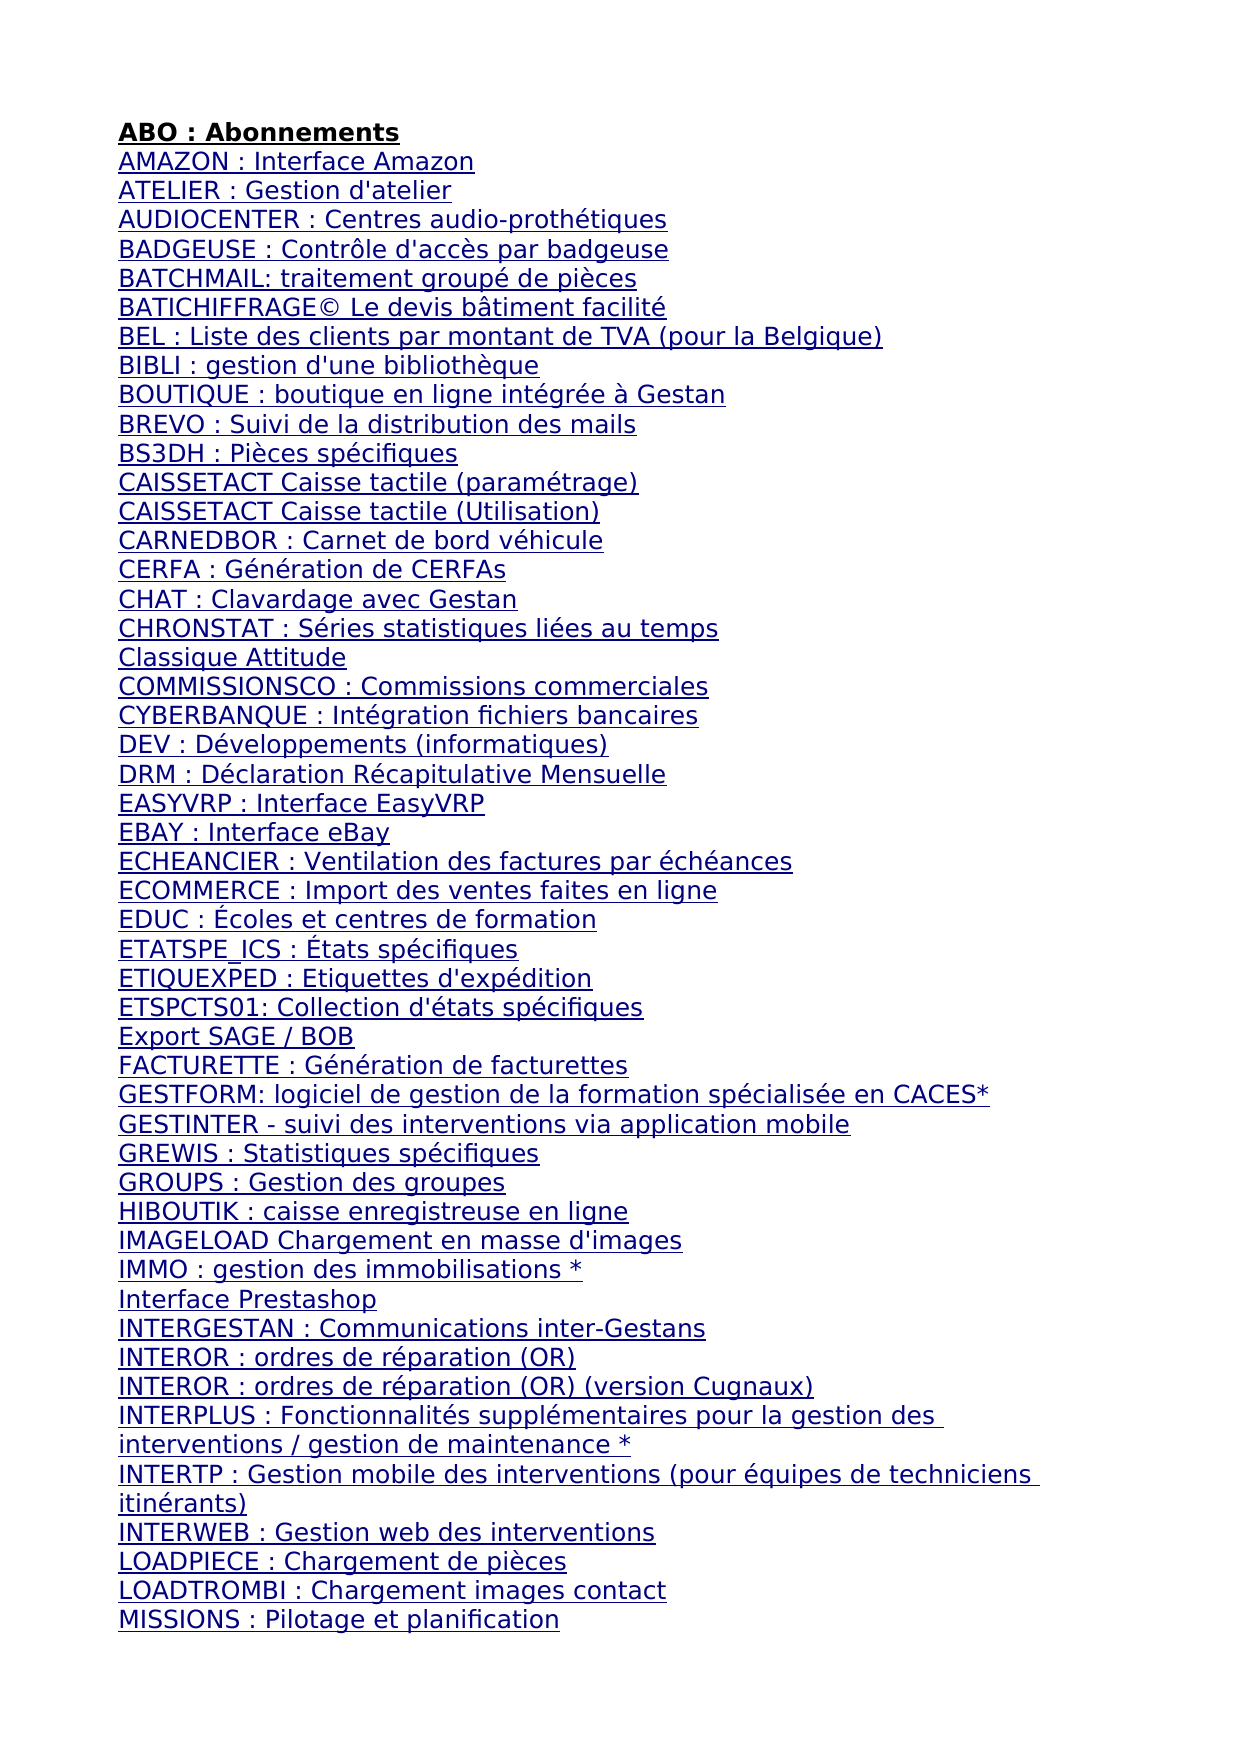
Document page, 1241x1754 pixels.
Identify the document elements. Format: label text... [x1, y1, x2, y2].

text ABO : Abonnements AMAZON : Interface Amazon ATELIER : Gestion d'atelier AUDIOCENTER : Centres audio-prothétiques BADGEUSE : Contrôle d'accès par badgeuse BATCHMAIL: traitement groupé de pièces BATICHIFFRAGE© Le devis bâtiment facilité BEL : Liste des clients par montant de TVA (pour la Belgique) BIBLI : gestion d'une bibliothèque BOUTIQUE : boutique en ligne intégrée à Gestan BREVO : Suivi de la distribution des mails BS3DH : Pièces spécifiques CAISSETACT Caisse tactile (paramétrage) CAISSETACT Caisse tactile (Utilisation) CARNEDBOR : Carnet de bord véhicule CERFA : Génération de CERFAs CHAT : Clavardage avec Gestan CHRONSTAT : Séries statistiques liées au temps Classique Attitude COMMISSIONSCO : Commissions commerciales CYBERBANQUE : Intégration fichiers bancaires DEV : Développements (informatiques) DRM : Déclaration Récapitulative Mensuelle EASYVRP : Interface EasyVRP EBAY : Interface eBay ECHEANCIER : Ventilation des factures par échéances ECOMMERCE : Import des ventes faites en ligne EDUC : Écoles et centres de formation ETATSPE_ICS : États spécifiques ETIQUEXPED : Etiquettes d'expédition ETSPCTS01: Collection d'états spécifiques Export SAGE / BOB FACTURETTE : Génération de facturettes GESTFORM: logiciel de gestion de la formation spécialisée en CACES* GESTINTER - suivi des interventions via application mobile GREWIS : Statistiques spécifiques GROUPS : Gestion des groupes HIBOUTIK : caisse enregistreuse en ligne IMAGELOAD Chargement en masse d'images IMMO : gestion des immobilisations * Interface Prestashop INTERGESTAN : Communications inter-Gestans INTEROR : ordres de réparation (OR) INTEROR : ordres de réparation (OR) (version Cugnaux) INTERPLUS : Fonctionnalités supplémentaires pour la gestion des interventions / gestion de maintenance * INTERTP : Gestion mobile des interventions (pour équipes de techniciens itinérants) INTERWEB : Gestion web des interventions LOADPIECE : Chargement de pièces LOADTROMBI : Chargement images contact MISSIONS : Pilotage et planification [118, 118, 1122, 1635]
